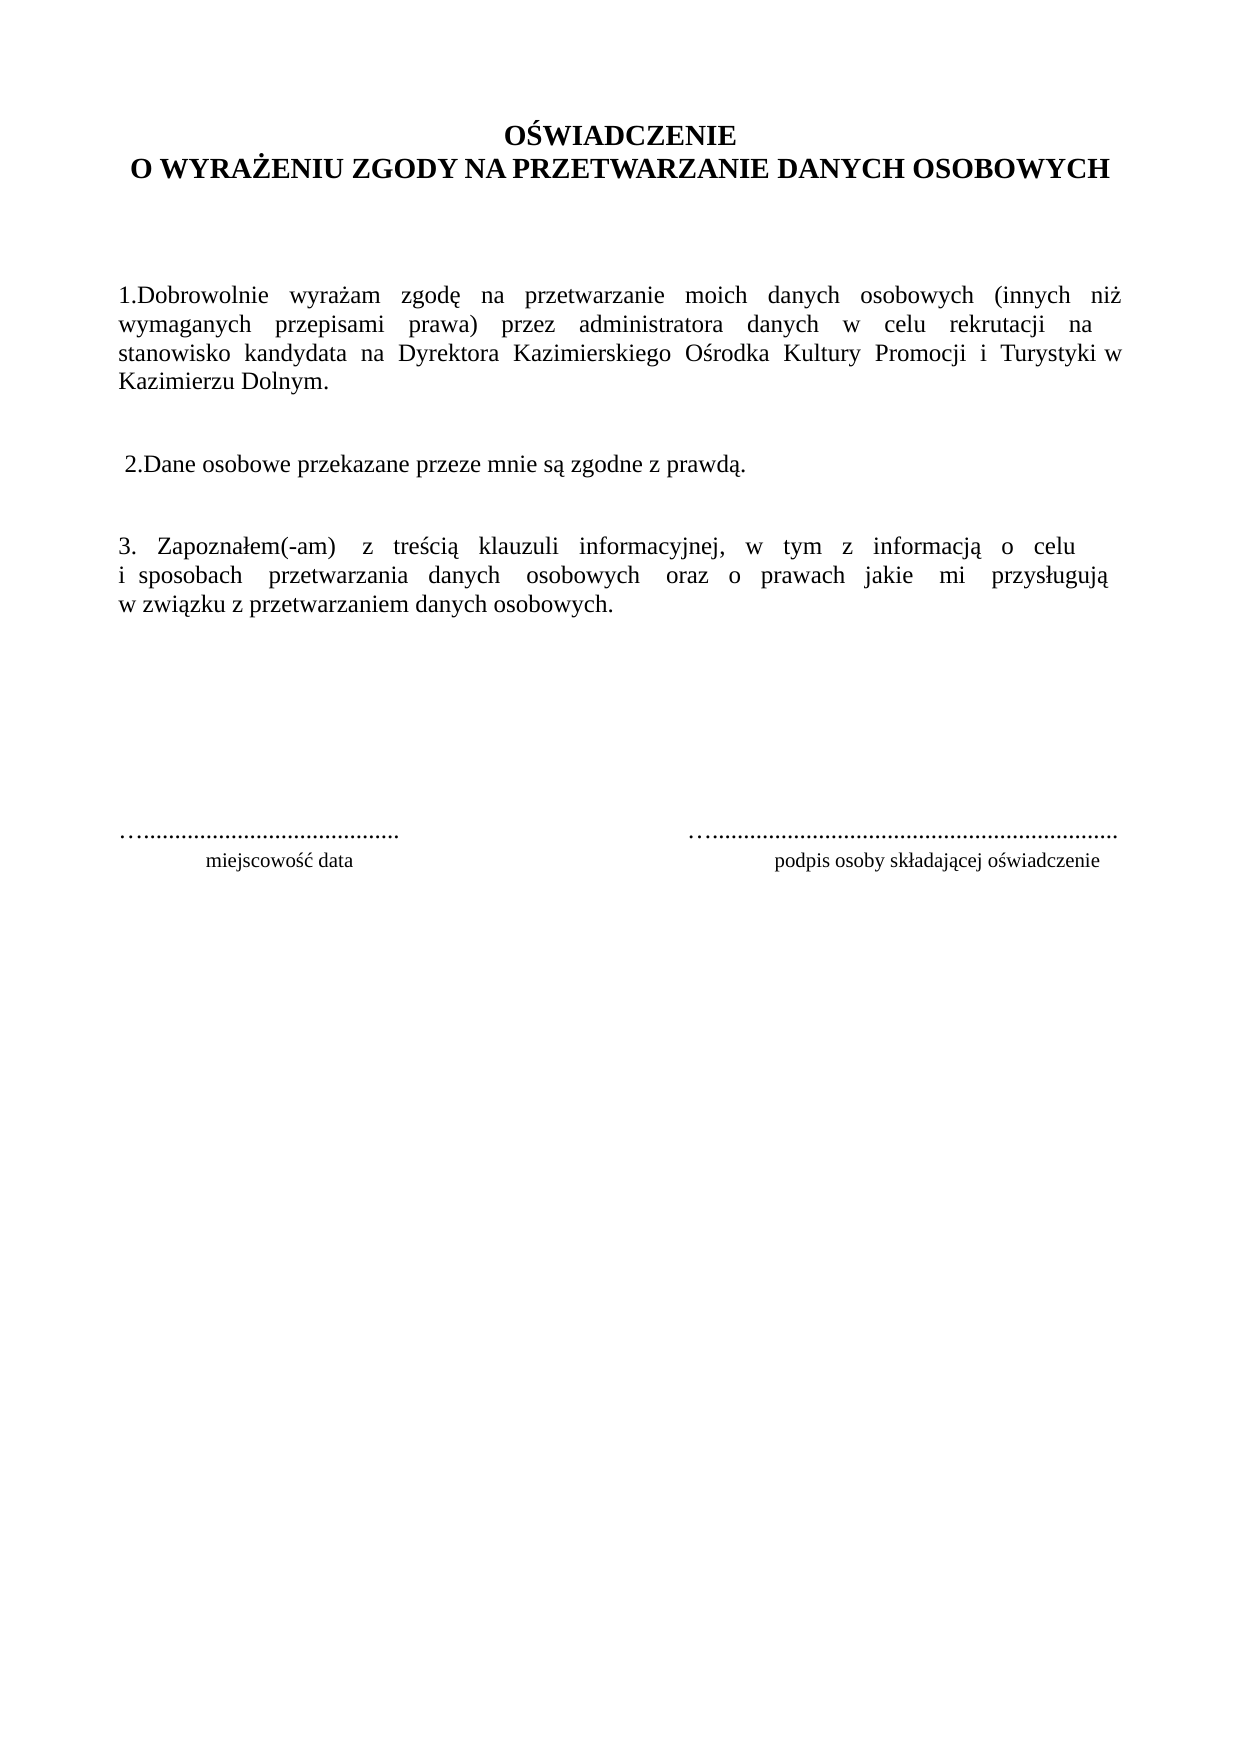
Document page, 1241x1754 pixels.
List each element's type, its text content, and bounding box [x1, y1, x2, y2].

text 1.Dobrowolnie wyrażam zgodę na przetwarzanie moich danych osobowych (innych niż wymaganych przepisami prawa) przez administratora danych w celu rekrutacji na stanowisko kandydata na Dyrektora Kazimierskiego Ośrodka Kultury Promocji i Turystyki w Kazimierzu Dolnym. [118, 280, 1122, 395]
text …......................................... …................................................................. [118, 815, 1122, 844]
text OŚWIADCZENIE O WYRAŻENIU ZGODY NA PRZETWARZANIE DANYCH OSOBOWYCH [118, 118, 1122, 185]
text 2.Dane osobowe przekazane przeze mnie są zgodne z prawdą. [118, 449, 1122, 478]
text 3. Zapoznałem(-am) z treścią klauzuli informacyjnej, w tym z informacją o celu i sposobach przetwarzania danych osobowych oraz o prawach jakie mi przysługują w związku z przetwarzaniem danych osobowych. [118, 531, 1122, 618]
text miejscowość data podpis osoby składającej oświadczenie [118, 844, 1122, 873]
